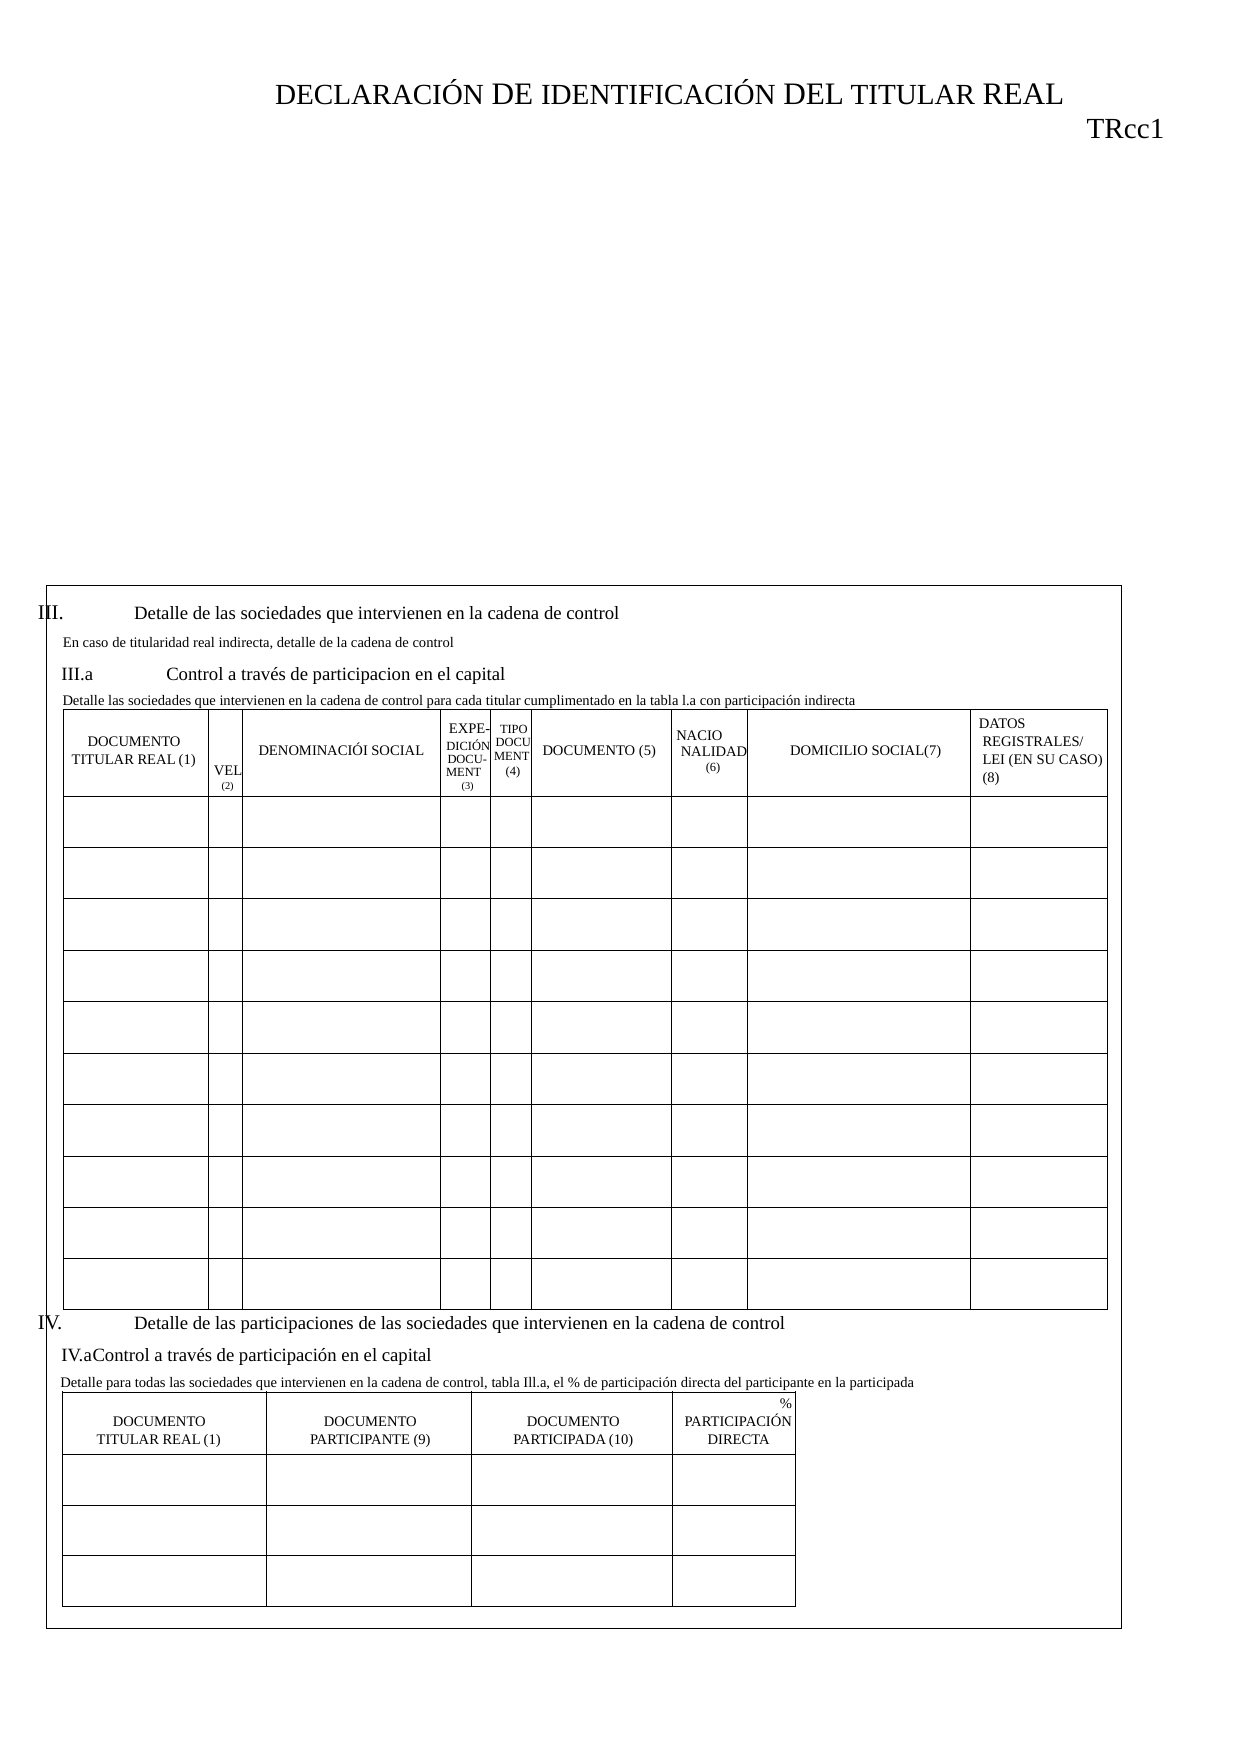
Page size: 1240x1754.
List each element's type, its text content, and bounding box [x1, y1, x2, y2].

table_cell [491, 951, 531, 1001]
table_cell [491, 1002, 531, 1053]
table_cell [672, 848, 747, 898]
table_cell [441, 1157, 490, 1207]
table_header NACIO NALIDAD (6) [672, 710, 747, 796]
table_header DOCUMENTO TITULAR REAL (1) [63, 1393, 266, 1454]
table_cell [971, 797, 1107, 847]
table_cell [532, 951, 671, 1001]
table_cell [672, 1208, 747, 1258]
table_cell [673, 1455, 795, 1505]
table_cell [64, 899, 208, 950]
table_cell [748, 1208, 970, 1258]
table_cell [209, 1259, 242, 1309]
table_cell [441, 1105, 490, 1156]
table_cell [672, 899, 747, 950]
table_cell [748, 848, 970, 898]
table_cell [491, 797, 531, 847]
table_cell [64, 1054, 208, 1104]
table_cell [532, 1259, 671, 1309]
table_cell [971, 848, 1107, 898]
table_cell [243, 1002, 440, 1053]
table_cell [472, 1556, 672, 1606]
table_cell [532, 848, 671, 898]
table_cell [748, 797, 970, 847]
table_cell [64, 1259, 208, 1309]
table_cell [673, 1556, 795, 1606]
table_cell [63, 1455, 266, 1505]
table_cell [673, 1506, 795, 1555]
table_cell [441, 1208, 490, 1258]
table_cell [209, 1105, 242, 1156]
table_header DOCUMENTO (5) [532, 710, 671, 796]
table_cell [532, 797, 671, 847]
table_cell [64, 951, 208, 1001]
text TRcc1 [47, 111, 1164, 144]
table_cell [243, 899, 440, 950]
table_cell [441, 797, 490, 847]
table_cell [64, 848, 208, 898]
table_cell [63, 1556, 266, 1606]
table_cell [532, 1002, 671, 1053]
table_cell [491, 848, 531, 898]
table_cell [491, 1054, 531, 1104]
table_cell [209, 1157, 242, 1207]
table_cell [267, 1455, 471, 1505]
table_cell [672, 1157, 747, 1207]
table_cell [64, 1105, 208, 1156]
table_header DOCUMENTO TITULAR REAL (1) [64, 710, 208, 796]
table_cell [672, 1054, 747, 1104]
table_cell [672, 1002, 747, 1053]
table_cell [441, 1054, 490, 1104]
table_cell [243, 1054, 440, 1104]
table_header VEL (2) [209, 710, 242, 796]
table_header DENOMINACIÓI SOCIAL [243, 710, 440, 796]
table_cell [441, 848, 490, 898]
table_cell [64, 797, 208, 847]
table_header EXPE- DICIÓN DOCU- MENT (3) [441, 710, 490, 796]
table_cell [491, 1259, 531, 1309]
table_cell [971, 899, 1107, 950]
table_cell [64, 1208, 208, 1258]
table_cell [491, 1105, 531, 1156]
table_cell [532, 1208, 671, 1258]
table_header % PARTICIPACIÓN DIRECTA [673, 1393, 795, 1454]
table_cell [472, 1455, 672, 1505]
table_cell [209, 797, 242, 847]
table_cell [209, 1002, 242, 1053]
table_cell [672, 1259, 747, 1309]
table_cell [243, 1259, 440, 1309]
table_cell [209, 848, 242, 898]
table_cell [672, 951, 747, 1001]
table_cell [209, 951, 242, 1001]
table_cell [491, 1157, 531, 1207]
table_cell [971, 1157, 1107, 1207]
table_cell [971, 1105, 1107, 1156]
table_cell [748, 899, 970, 950]
table_cell [243, 1208, 440, 1258]
table_header DOCUMENTO PARTICIPANTE (9) [267, 1393, 471, 1454]
table_cell [748, 1002, 970, 1053]
table_cell [748, 1157, 970, 1207]
table_cell [971, 951, 1107, 1001]
table_cell [243, 848, 440, 898]
table_cell [243, 1157, 440, 1207]
table_cell [491, 1208, 531, 1258]
table_header DOCUMENTO PARTICIPADA (10) [472, 1393, 672, 1454]
table_cell [748, 1105, 970, 1156]
table_cell [971, 1208, 1107, 1258]
table_cell [672, 1105, 747, 1156]
table_cell [64, 1157, 208, 1207]
table_cell [209, 1054, 242, 1104]
table_cell [441, 1002, 490, 1053]
table_header Detalle de las sociedades que intervienen en la cadena de control En caso de titularidad real indirecta, detalle de la cadena de control Control a través de participacion en el capital Detalle las sociedades que intervienen en la cadena de control para cada titular cumplimentado en la tabla l.a con participación indirecta Detalle de las participaciones de las sociedades que intervienen en la cadena de control Control a través de participación en el capital Detalle para todas las sociedades que intervienen en la cadena de control, tabla Ill.a, el % de participación directa del participante en la participada [47, 586, 1121, 1628]
table_cell [748, 951, 970, 1001]
table_cell [243, 951, 440, 1001]
table_cell [748, 1054, 970, 1104]
table_cell [748, 1259, 970, 1309]
table_header TIPO DOCU MENT (4) [491, 710, 531, 796]
table_cell [243, 797, 440, 847]
table_cell [532, 899, 671, 950]
table_cell [672, 797, 747, 847]
table_cell [267, 1556, 471, 1606]
table_cell [532, 1157, 671, 1207]
table_cell [971, 1054, 1107, 1104]
table_cell [971, 1259, 1107, 1309]
table_cell [64, 1002, 208, 1053]
table_cell [209, 899, 242, 950]
table_cell [971, 1002, 1107, 1053]
table_cell [441, 899, 490, 950]
table_cell [441, 951, 490, 1001]
table_cell [63, 1506, 266, 1555]
table_cell [267, 1506, 471, 1555]
table_header DOMICILIO SOCIAL(7) [748, 710, 970, 796]
table_cell [532, 1105, 671, 1156]
table_header DATOS REGISTRALES/ LEI (EN SU CASO) (8) [971, 710, 1107, 796]
table_cell [441, 1259, 490, 1309]
table_cell [532, 1054, 671, 1104]
table_cell [472, 1506, 672, 1555]
table_cell [491, 899, 531, 950]
table_cell [243, 1105, 440, 1156]
table_cell [209, 1208, 242, 1258]
